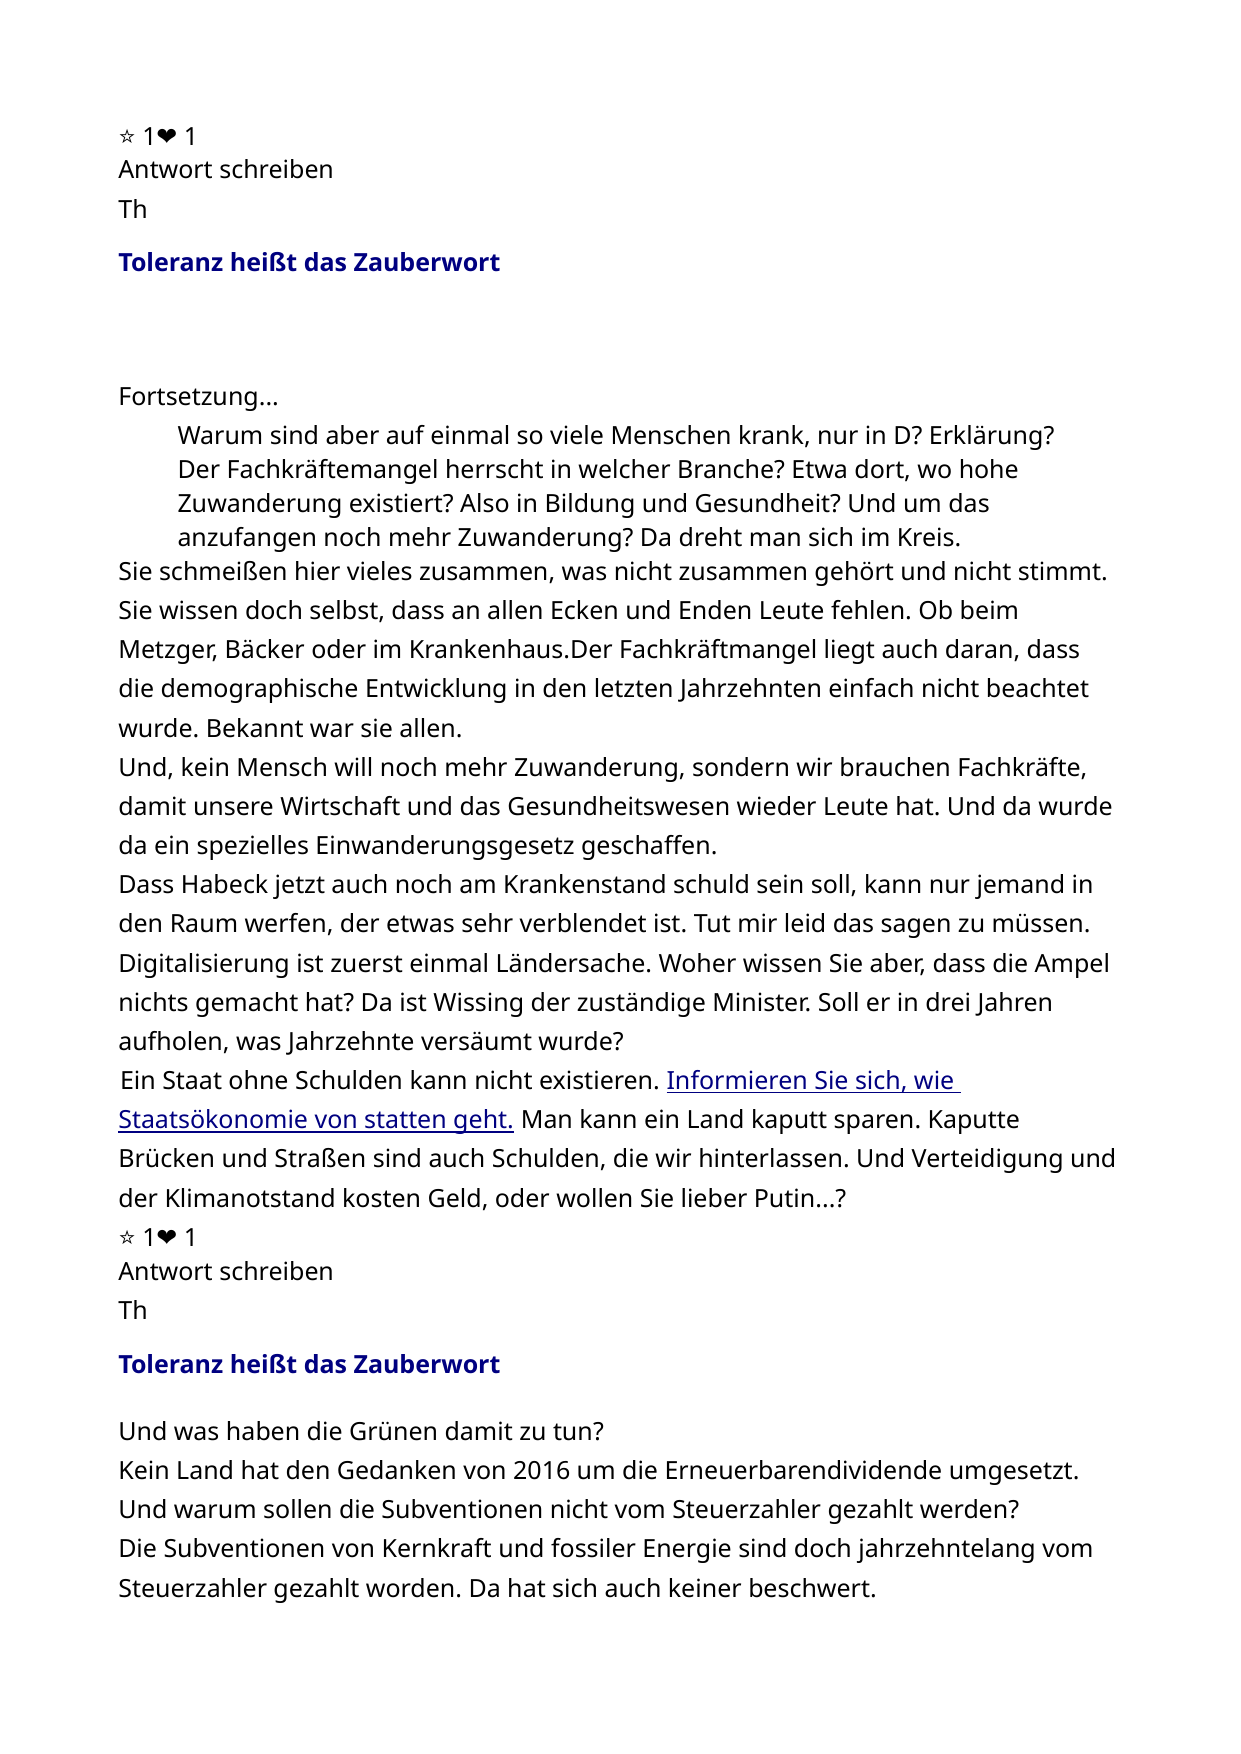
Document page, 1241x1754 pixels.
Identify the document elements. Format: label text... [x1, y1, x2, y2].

text ⭐️ 1❤️ 1 [118, 1219, 1122, 1253]
text Th [118, 1293, 1122, 1327]
text Kein Land hat den Gedanken von 2016 um die Erneuerbarendividende umgesetzt. Und warum sollen die Subventionen nicht vom Steuerzahler gezahlt werden? [118, 1453, 1122, 1526]
text Ein Staat ohne Schulden kann nicht existieren. Informieren Sie sich, wie Staatsökonomie von statten geht. Man kann ein Land kaputt sparen. Kaputte Brücken und Straßen sind auch Schulden, die wir hinterlassen. Und Verteidigung und der Klimanotstand kosten Geld, oder wollen Sie lieber Putin...? [118, 1063, 1122, 1214]
text ⭐️ 1❤️ 1 [118, 118, 1122, 152]
text Die Subventionen von Kernkraft und fossiler Energie sind doch jahrzehntelang vom Steuerzahler gezahlt worden. Da hat sich auch keiner beschwert. [118, 1531, 1122, 1604]
text Antwort schreiben [118, 1253, 1122, 1288]
text Digitalisierung ist zuerst einmal Ländersache. Woher wissen Sie aber, dass die Ampel nichts gemacht hat? Da ist Wissing der zuständige Minister. Soll er in drei Jahren aufholen, was Jahrzehnte versäumt wurde? [118, 945, 1122, 1058]
text Th [118, 191, 1122, 225]
text Sie schmeißen hier vieles zusammen, was nicht zusammen gehört und nicht stimmt. Sie wissen doch selbst, dass an allen Ecken und Enden Leute fehlen. Ob beim Metzger, Bäcker oder im Krankenhaus.Der Fachkräftmangel liegt auch daran, dass die demographische Entwicklung in den letzten Jahrzehnten einfach nicht beachtet wurde. Bekannt war sie allen. Und, kein Mensch will noch mehr Zuwanderung, sondern wir brauchen Fachkräfte, damit unsere Wirtschaft und das Gesundheitswesen wieder Leute hat. Und da wurde da ein spezielles Einwanderungsgesetz geschaffen. [118, 554, 1122, 862]
subtitle Toleranz heißt das Zauberwort [118, 1346, 1122, 1381]
text Und was haben die Grünen damit zu tun? [118, 1413, 1122, 1448]
text Dass Habeck jetzt auch noch am Krankenstand schuld sein soll, kann nur jemand in den Raum werfen, der etwas sehr verblendet ist. Tut mir leid das sagen zu müssen. [118, 867, 1122, 940]
subtitle Toleranz heißt das Zauberwort [118, 245, 1122, 279]
text Warum sind aber auf einmal so viele Menschen krank, nur in D? Erklärung?Der Fachkräftemangel herrscht in welcher Branche? Etwa dort, wo hohe Zuwanderung existiert? Also in Bildung und Gesundheit? Und um das anzufangen noch mehr Zuwanderung? Da dreht man sich im Kreis. [177, 417, 1063, 554]
text Antwort schreiben [118, 152, 1122, 186]
text Fortsetzung... [118, 378, 1122, 412]
